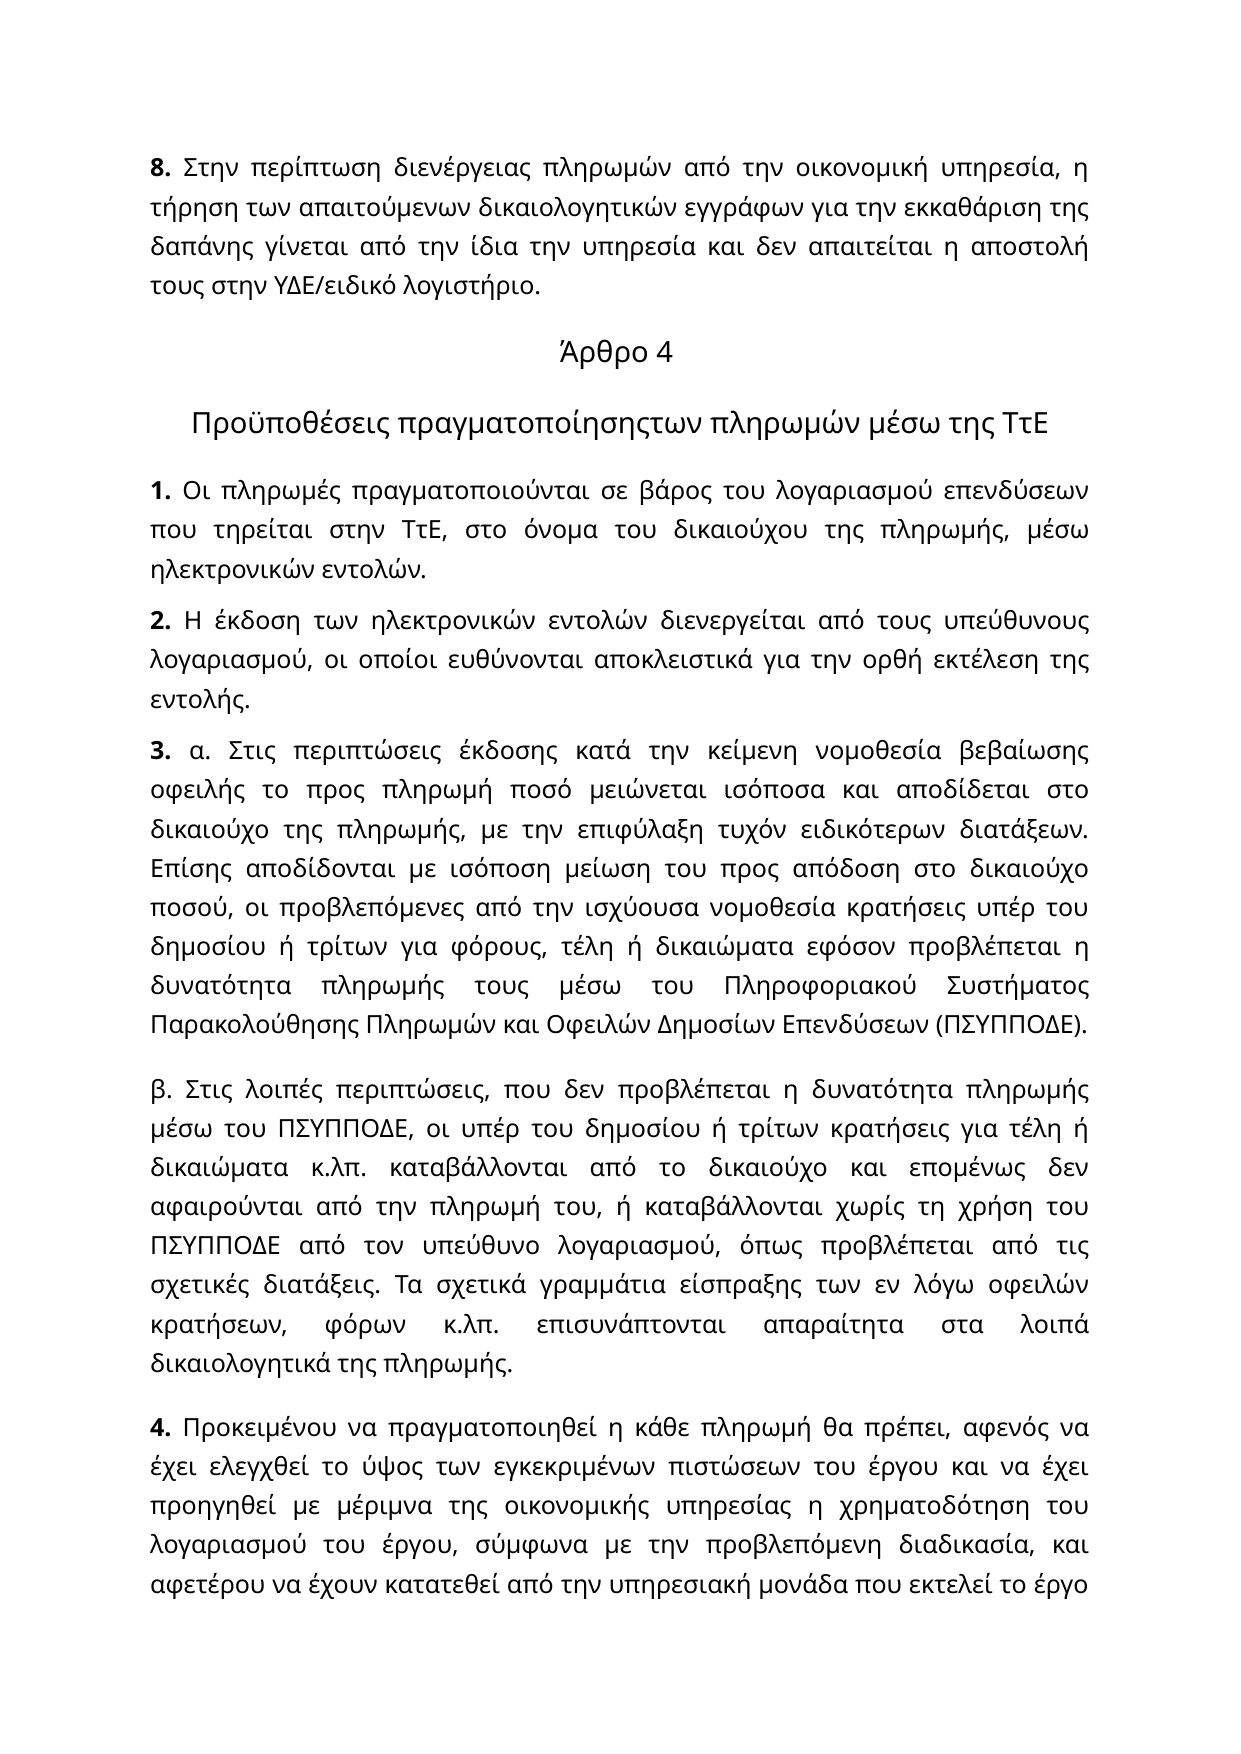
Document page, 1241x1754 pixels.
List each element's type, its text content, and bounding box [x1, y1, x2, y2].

text 2. Η έκδοση των ηλεκτρονικών εντολών διενεργείται από τους υπεύθυνους λογαριασμού, οι οποίοι ευθύνονται αποκλειστικά για την ορθή εκτέλεση της εντολής. [150, 603, 1090, 715]
text 1. Οι πληρωμές πραγματοποιούνται σε βάρος του λογαριασμού επενδύσεων που τηρείται στην ΤτΕ, στο όνομα του δικαιούχου της πληρωμής, μέσω ηλεκτρονικών εντολών. [150, 473, 1090, 585]
text 3. α. Στις περιπτώσεις έκδοσης κατά την κείμενη νομοθεσία βεβαίωσης οφειλής το προς πληρωμή ποσό μειώνεται ισόποσα και αποδίδεται στο δικαιούχο της πληρωμής, με την επιφύλαξη τυχόν ειδικότερων διατάξεων. Επίσης αποδίδονται με ισόποση μείωση του προς απόδοση στο δικαιούχο ποσού, οι προβλεπόμενες από την ισχύουσα νομοθεσία κρατήσεις υπέρ του δημοσίου ή τρίτων για φόρους, τέλη ή δικαιώματα εφόσον προβλέπεται η δυνατότητα πληρωμής τους μέσω του Πληροφοριακού Συστήματος Παρακολούθησης Πληρωμών και Οφειλών Δημοσίων Επενδύσεων (ΠΣΥΠΠΟΔΕ). [150, 733, 1090, 1041]
text 4. Προκειμένου να πραγματοποιηθεί η κάθε πληρωμή θα πρέπει, αφενός να έχει ελεγχθεί το ύψος των εγκεκριμένων πιστώσεων του έργου και να έχει προηγηθεί με μέριμνα της οικονομικής υπηρεσίας η χρηματοδότηση του λογαριασμού του έργου, σύμφωνα με την προβλεπόμενη διαδικασία, και αφετέρου να έχουν κατατεθεί από την υπηρεσιακή μονάδα που εκτελεί το έργο [150, 1409, 1090, 1600]
text 8. Στην περίπτωση διενέργειας πληρωμών από την οικονομική υπηρεσία, η τήρηση των απαιτούμενων δικαιολογητικών εγγράφων για την εκκαθάριση της δαπάνης γίνεται από την ίδια την υπηρεσία και δεν απαιτείται η αποστολή τους στην ΥΔΕ/ειδικό λογιστήριο. [150, 150, 1090, 302]
text β. Στις λοιπές περιπτώσεις, που δεν προβλέπεται η δυνατότητα πληρωμής μέσω του ΠΣΥΠΠΟΔΕ, οι υπέρ του δημοσίου ή τρίτων κρατήσεις για τέλη ή δικαιώματα κ.λπ. καταβάλλονται από το δικαιούχο και επομένως δεν αφαιρούνται από την πληρωμή του, ή καταβάλλονται χωρίς τη χρήση του ΠΣΥΠΠΟΔΕ από τον υπεύθυνο λογαριασμού, όπως προβλέπεται από τις σχετικές διατάξεις. Τα σχετικά γραμμάτια είσπραξης των εν λόγω οφειλών κρατήσεων, φόρων κ.λπ. επισυνάπτονται απαραίτητα στα λοιπά δικαιολογητικά της πληρωμής. [150, 1071, 1090, 1379]
subtitle Άρθρο 4 [150, 332, 1090, 371]
subtitle Προϋποθέσεις πραγματοποίησηςτων πληρωμών μέσω της ΤτΕ [150, 402, 1090, 442]
